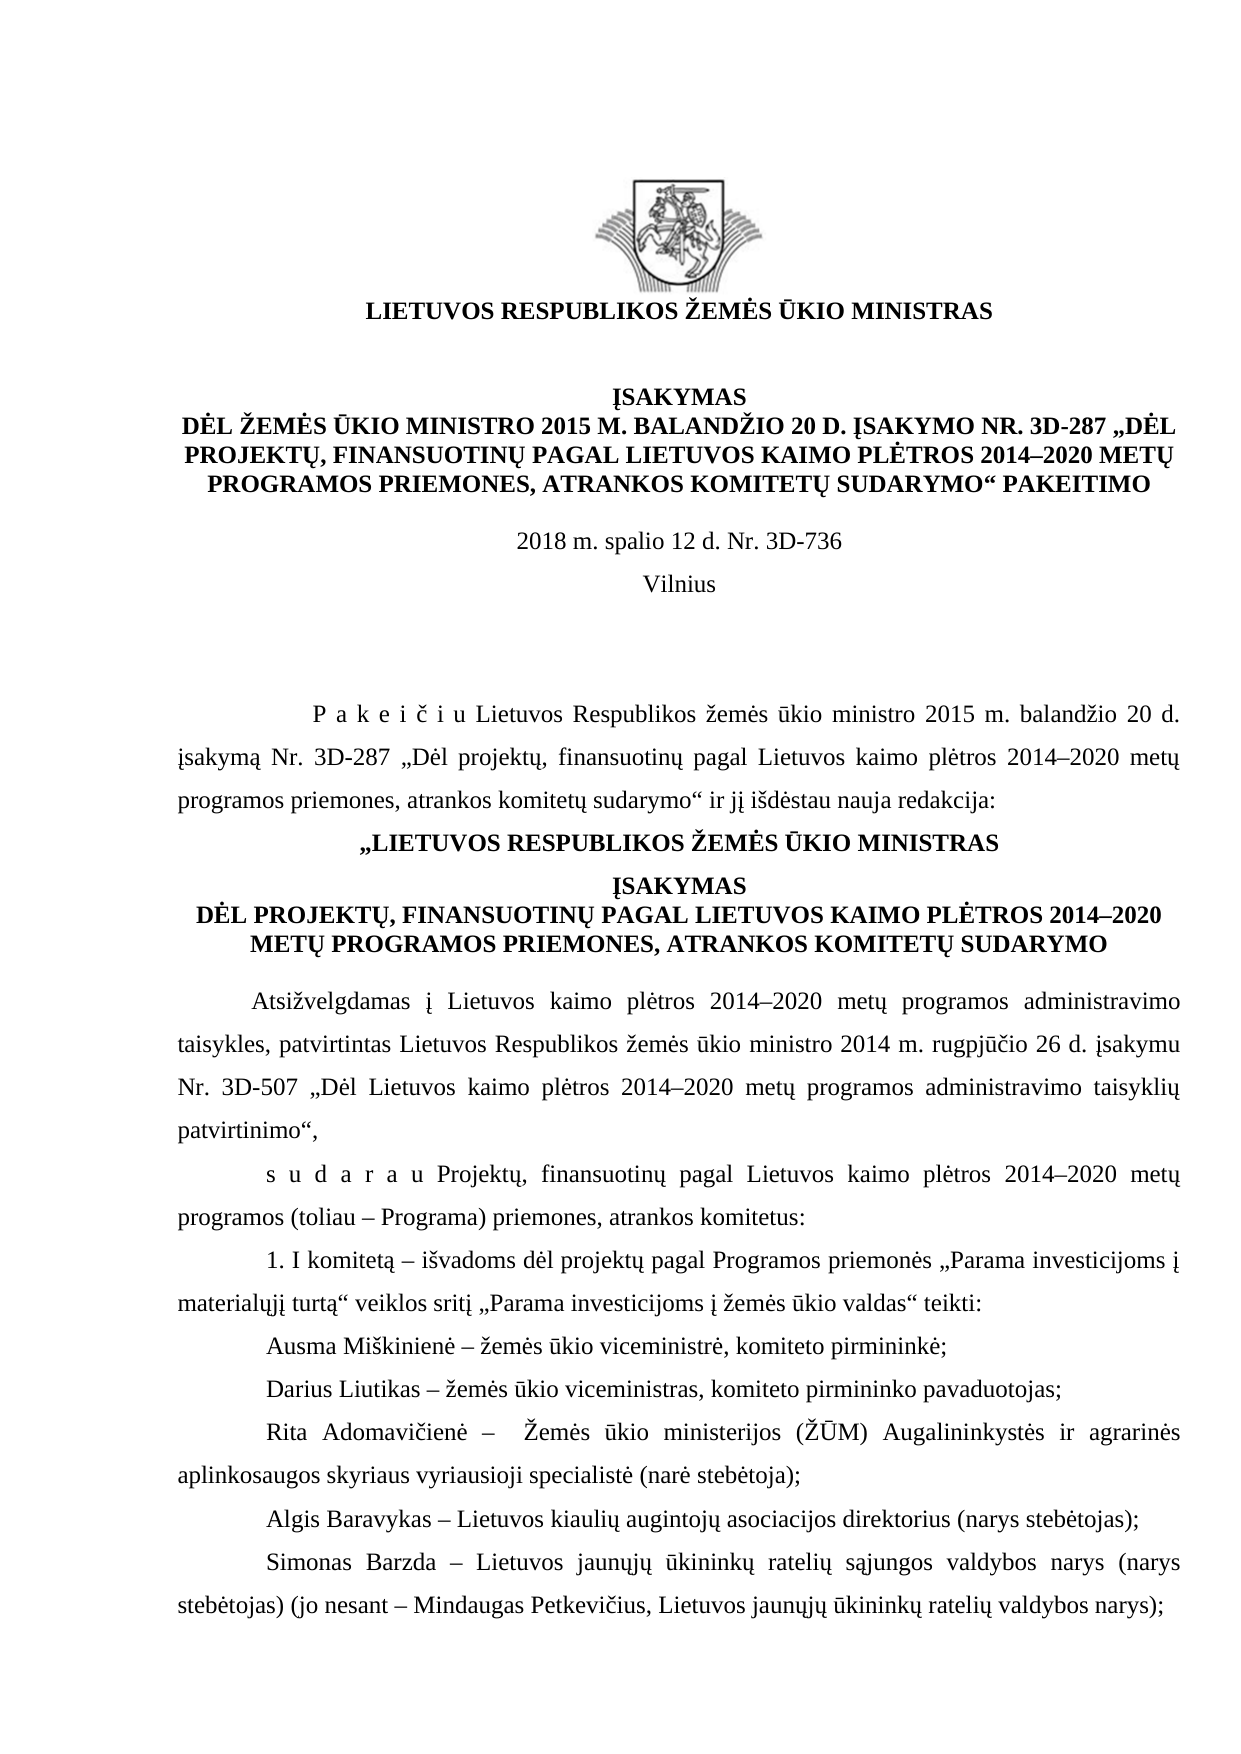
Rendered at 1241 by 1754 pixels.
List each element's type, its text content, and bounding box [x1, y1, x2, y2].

text LIETUVOS RESPUBLIKOS ŽEMĖS ŪKIO MINISTRAS [177, 296, 1181, 325]
text Atsižvelgdamas į Lietuvos kaimo plėtros 2014–2020 metų programos administravimo taisykles, patvirtintas Lietuvos Respublikos žemės ūkio ministro 2014 m. rugpjūčio 26 d. įsakymu Nr. 3D-507 „Dėl Lietuvos kaimo plėtros 2014–2020 metų programos administravimo taisyklių patvirtinimo“, [177, 986, 1181, 1144]
text Darius Liutikas – žemės ūkio viceministras, komiteto pirmininko pavaduotojas; [177, 1374, 1181, 1403]
text 1. I komitetą – išvadoms dėl projektų pagal Programos priemonės „Parama investicijoms į materialųjį turtą“ veiklos sritį „Parama investicijoms į žemės ūkio valdas“ teikti: [177, 1245, 1181, 1317]
text ĮSAKYMAS [177, 871, 1181, 900]
text Rita Adomavičienė – Žemės ūkio ministerijos (ŽŪM) Augalininkystės ir agrarinės aplinkosaugos skyriaus vyriausioji specialistė (narė stebėtoja); [177, 1417, 1181, 1489]
text 2018 m. spalio 12 d. Nr. 3D-736 [177, 526, 1181, 555]
text s u d a r a u Projektų, finansuotinų pagal Lietuvos kaimo plėtros 2014–2020 metų programos (toliau – Programa) priemones, atrankos komitetus: [177, 1159, 1181, 1231]
text DĖL ŽEMĖS ŪKIO MINISTRO 2015 M. BALANDŽIO 20 D. ĮSAKYMO NR. 3D-287 „DĖL PROJEKTŲ, FINANSUOTINŲ PAGAL LIETUVOS KAIMO PLĖTROS 2014–2020 METŲ PROGRAMOS PRIEMONES, ATRANKOS KOMITETŲ SUDARYMO“ PAKEITIMO [177, 411, 1181, 497]
text DĖL PROJEKTŲ, FINANSUOTINŲ PAGAL LIETUVOS KAIMO PLĖTROS 2014–2020 METŲ PROGRAMOS PRIEMONES, ATRANKOS KOMITETŲ SUDARYMO [177, 900, 1181, 957]
text Simonas Barzda – Lietuvos jaunųjų ūkininkų ratelių sąjungos valdybos narys (narys stebėtojas) (jo nesant – Mindaugas Petkevičius, Lietuvos jaunųjų ūkininkų ratelių valdybos narys); [177, 1547, 1181, 1619]
text P a k e i č i u Lietuvos Respublikos žemės ūkio ministro 2015 m. balandžio 20 d. įsakymą Nr. 3D-287 „Dėl projektų, finansuotinų pagal Lietuvos kaimo plėtros 2014–2020 metų programos priemones, atrankos komitetų sudarymo“ ir jį išdėstau nauja redakcija: [177, 699, 1181, 814]
text ĮSAKYMAS [177, 382, 1181, 411]
text „LIETUVOS RESPUBLIKOS ŽEMĖS ŪKIO MINISTRAS [177, 828, 1181, 857]
text Ausma Miškinienė – žemės ūkio viceministrė, komiteto pirmininkė; [177, 1331, 1181, 1360]
text Vilnius [177, 569, 1181, 598]
text Algis Baravykas – Lietuvos kiaulių augintojų asociacijos direktorius (narys stebėtojas); [177, 1504, 1181, 1532]
